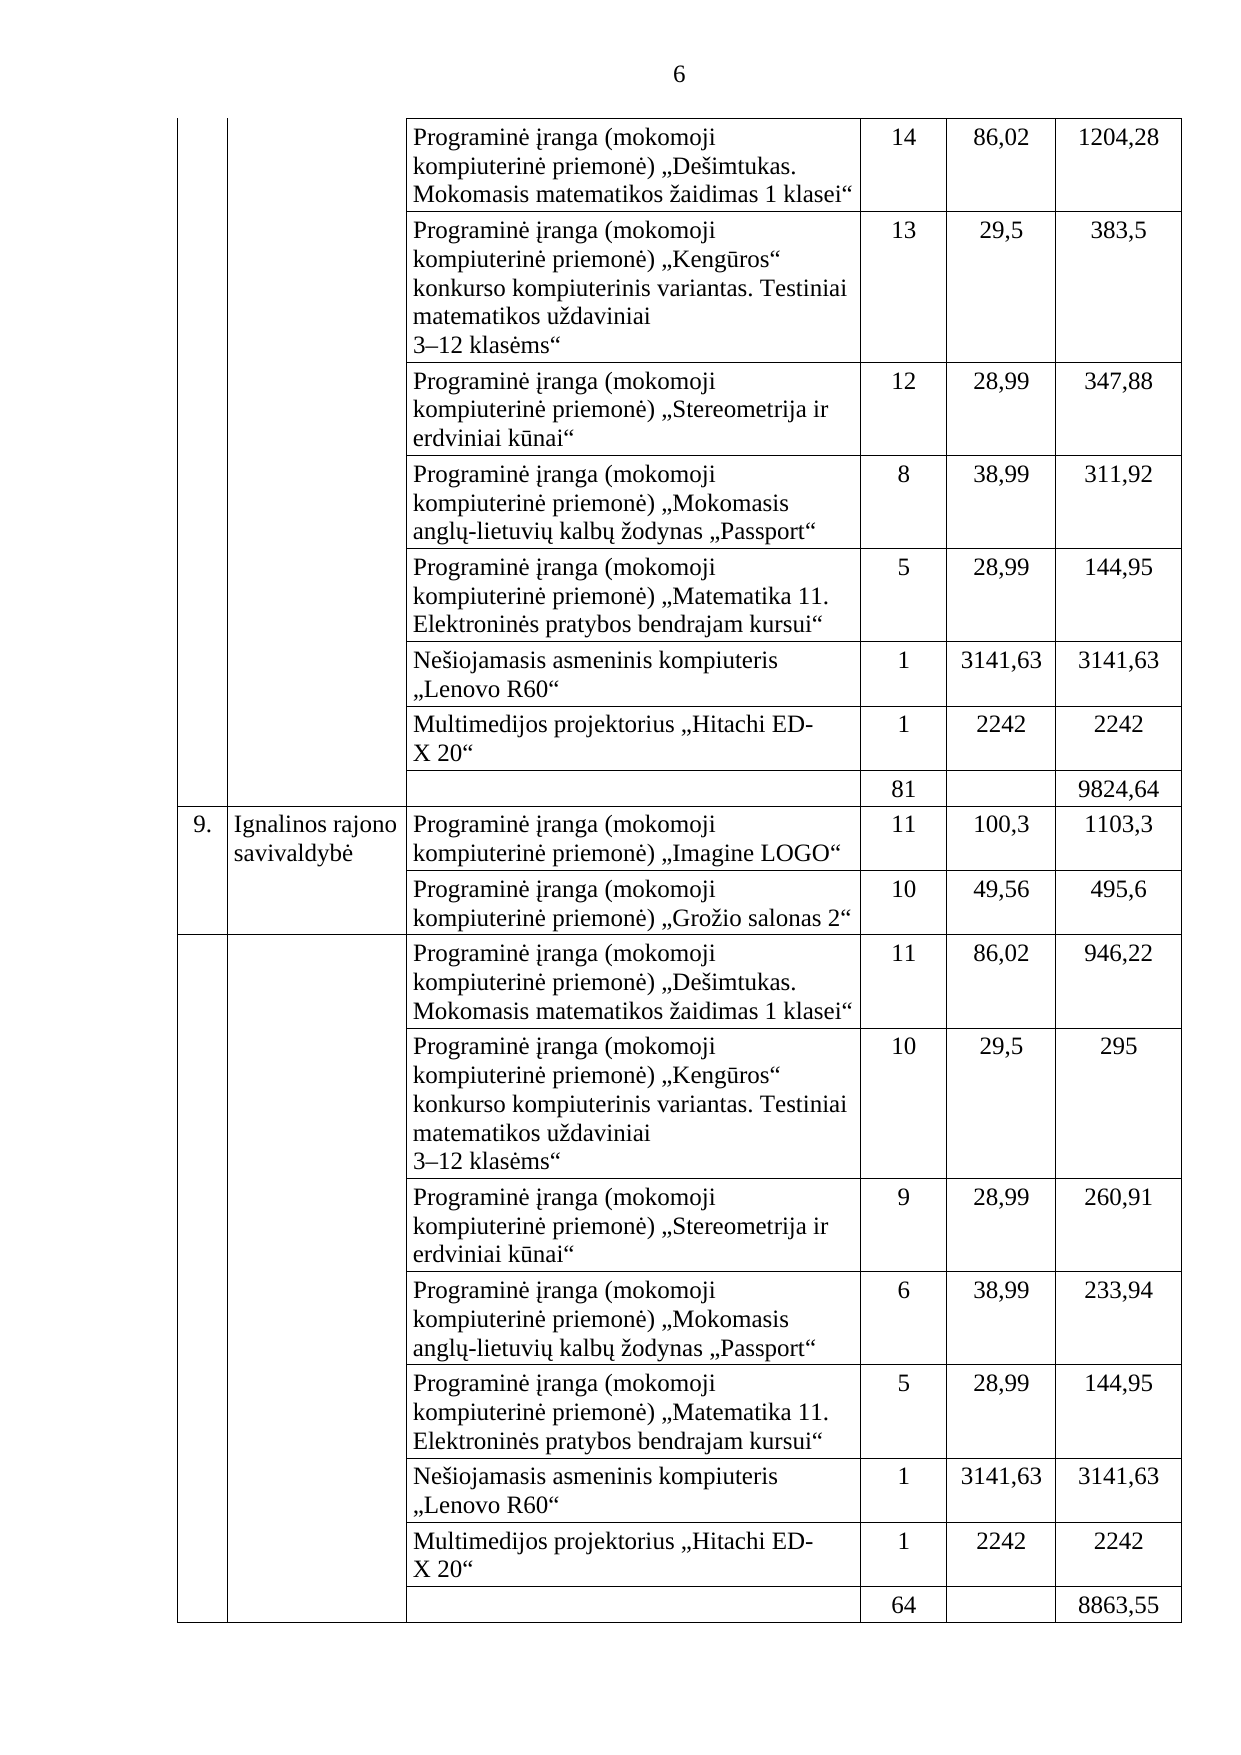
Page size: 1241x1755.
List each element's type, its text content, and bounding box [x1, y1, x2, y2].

table_cell 295 [1056, 1029, 1181, 1178]
table_cell 11 [861, 935, 946, 1027]
table_cell [178, 1271, 227, 1364]
table_cell 144,95 [1056, 1365, 1181, 1457]
table_cell 13 [861, 212, 946, 362]
table_cell 86,02 [947, 119, 1055, 211]
table_cell Ignalinos rajono savivaldybė [228, 807, 406, 870]
table_cell [178, 870, 227, 934]
table_cell 100,3 [947, 807, 1055, 870]
table_cell 12 [861, 363, 946, 455]
table_cell 1 [861, 642, 946, 706]
table_cell [228, 118, 406, 211]
table_cell 9. [178, 807, 227, 870]
table_cell Programinė įranga (mokomoji kompiuterinė priemonė) „Mokomasis anglų-lietuvių kalbų žodynas „Passport“ [407, 456, 860, 548]
table_cell [178, 1028, 227, 1178]
table_cell Multimedijos projektorius „Hitachi ED-X 20“ [407, 707, 860, 770]
table_cell Programinė įranga (mokomoji kompiuterinė priemonė) „Imagine LOGO“ [407, 807, 860, 870]
table_cell Programinė įranga (mokomoji kompiuterinė priemonė) „Stereometrija ir erdviniai kūnai“ [407, 1179, 860, 1271]
table_cell [228, 1522, 406, 1586]
table_cell 1 [861, 707, 946, 770]
table_cell 49,56 [947, 871, 1055, 934]
table_cell 14 [861, 119, 946, 211]
table_cell 3141,63 [947, 642, 1055, 706]
table_cell 28,99 [947, 549, 1055, 641]
table_cell [178, 641, 227, 706]
table_cell 38,99 [947, 1272, 1055, 1364]
table_cell [178, 211, 227, 362]
table_cell Programinė įranga (mokomoji kompiuterinė priemonė) „Dešimtukas. Mokomasis matematikos žaidimas 1 klasei“ [407, 935, 860, 1027]
table_cell 28,99 [947, 1179, 1055, 1271]
table_cell 2242 [947, 707, 1055, 770]
table_cell 1204,28 [1056, 119, 1181, 211]
table_cell 11 [861, 807, 946, 870]
table_cell Programinė įranga (mokomoji kompiuterinė priemonė) „Mokomasis anglų-lietuvių kalbų žodynas „Passport“ [407, 1272, 860, 1364]
table_cell [178, 935, 227, 1027]
table_cell 86,02 [947, 935, 1055, 1027]
table_cell [178, 1458, 227, 1522]
table_cell 3141,63 [947, 1459, 1055, 1522]
table_cell 2242 [1056, 1523, 1181, 1586]
table_cell [178, 118, 227, 211]
table_cell 144,95 [1056, 549, 1181, 641]
table_cell 383,5 [1056, 212, 1181, 362]
table_cell 2242 [947, 1523, 1055, 1586]
table_cell Programinė įranga (mokomoji kompiuterinė priemonė) „Grožio salonas 2“ [407, 871, 860, 934]
table_cell 1 [861, 1459, 946, 1522]
table_cell [228, 211, 406, 362]
table_cell Programinė įranga (mokomoji kompiuterinė priemonė) „Kengūros“ konkurso kompiuterinis variantas. Testiniai matematikos uždaviniai 3–12 klasėms“ [407, 1029, 860, 1178]
table_cell 64 [861, 1587, 946, 1622]
table_cell 3141,63 [1056, 642, 1181, 706]
table_cell [228, 706, 406, 770]
table_cell 9824,64 [1056, 771, 1181, 806]
table_cell [178, 455, 227, 548]
table_cell [947, 1587, 1055, 1622]
table_cell 1 [861, 1523, 946, 1586]
table_cell 10 [861, 871, 946, 934]
table_cell Nešiojamasis asmeninis kompiuteris „Lenovo R60“ [407, 642, 860, 706]
table_cell [228, 455, 406, 548]
table_cell 38,99 [947, 456, 1055, 548]
table_cell [178, 770, 227, 806]
table_cell [228, 1028, 406, 1178]
table_cell 1103,3 [1056, 807, 1181, 870]
table_cell 3141,63 [1056, 1459, 1181, 1522]
table_cell Programinė įranga (mokomoji kompiuterinė priemonė) „Stereometrija ir erdviniai kūnai“ [407, 363, 860, 455]
table_cell 28,99 [947, 1365, 1055, 1457]
table_cell [178, 706, 227, 770]
table_cell Programinė įranga (mokomoji kompiuterinė priemonė) „Matematika 11. Elektroninės pratybos bendrajam kursui“ [407, 549, 860, 641]
table_cell 5 [861, 549, 946, 641]
table_cell [178, 548, 227, 641]
table_cell [178, 1586, 227, 1622]
table_cell [178, 362, 227, 455]
table_cell 6 [861, 1272, 946, 1364]
table_cell Nešiojamasis asmeninis kompiuteris „Lenovo R60“ [407, 1459, 860, 1522]
table_cell 81 [861, 771, 946, 806]
table_cell Multimedijos projektorius „Hitachi ED-X 20“ [407, 1523, 860, 1586]
table_cell [228, 1364, 406, 1457]
table_cell [178, 1364, 227, 1457]
table_cell [228, 362, 406, 455]
table_cell [407, 1587, 860, 1622]
table_cell 10 [861, 1029, 946, 1178]
table_cell 233,94 [1056, 1272, 1181, 1364]
table_cell 311,92 [1056, 456, 1181, 548]
table_cell [407, 771, 860, 806]
table_cell [228, 1271, 406, 1364]
table_cell 8863,55 [1056, 1587, 1181, 1622]
table_cell Programinė įranga (mokomoji kompiuterinė priemonė) „Dešimtukas. Mokomasis matematikos žaidimas 1 klasei“ [407, 119, 860, 211]
table_cell 29,5 [947, 212, 1055, 362]
table_cell [228, 870, 406, 934]
table_cell [178, 1522, 227, 1586]
table_cell 5 [861, 1365, 946, 1457]
table_cell Programinė įranga (mokomoji kompiuterinė priemonė) „Kengūros“ konkurso kompiuterinis variantas. Testiniai matematikos uždaviniai 3–12 klasėms“ [407, 212, 860, 362]
table_cell [228, 1458, 406, 1522]
table_cell 28,99 [947, 363, 1055, 455]
table_cell 29,5 [947, 1029, 1055, 1178]
table_cell 9 [861, 1179, 946, 1271]
table_cell [228, 935, 406, 1027]
table_cell [228, 770, 406, 806]
table_cell [947, 771, 1055, 806]
table_cell [228, 548, 406, 641]
table_cell [228, 1178, 406, 1271]
table_cell 495,6 [1056, 871, 1181, 934]
table_cell 347,88 [1056, 363, 1181, 455]
table_cell [228, 641, 406, 706]
table_cell [178, 1178, 227, 1271]
table_cell 946,22 [1056, 935, 1181, 1027]
table_cell 260,91 [1056, 1179, 1181, 1271]
table_cell [228, 1586, 406, 1622]
table_cell 2242 [1056, 707, 1181, 770]
table_cell 8 [861, 456, 946, 548]
table_cell Programinė įranga (mokomoji kompiuterinė priemonė) „Matematika 11. Elektroninės pratybos bendrajam kursui“ [407, 1365, 860, 1457]
